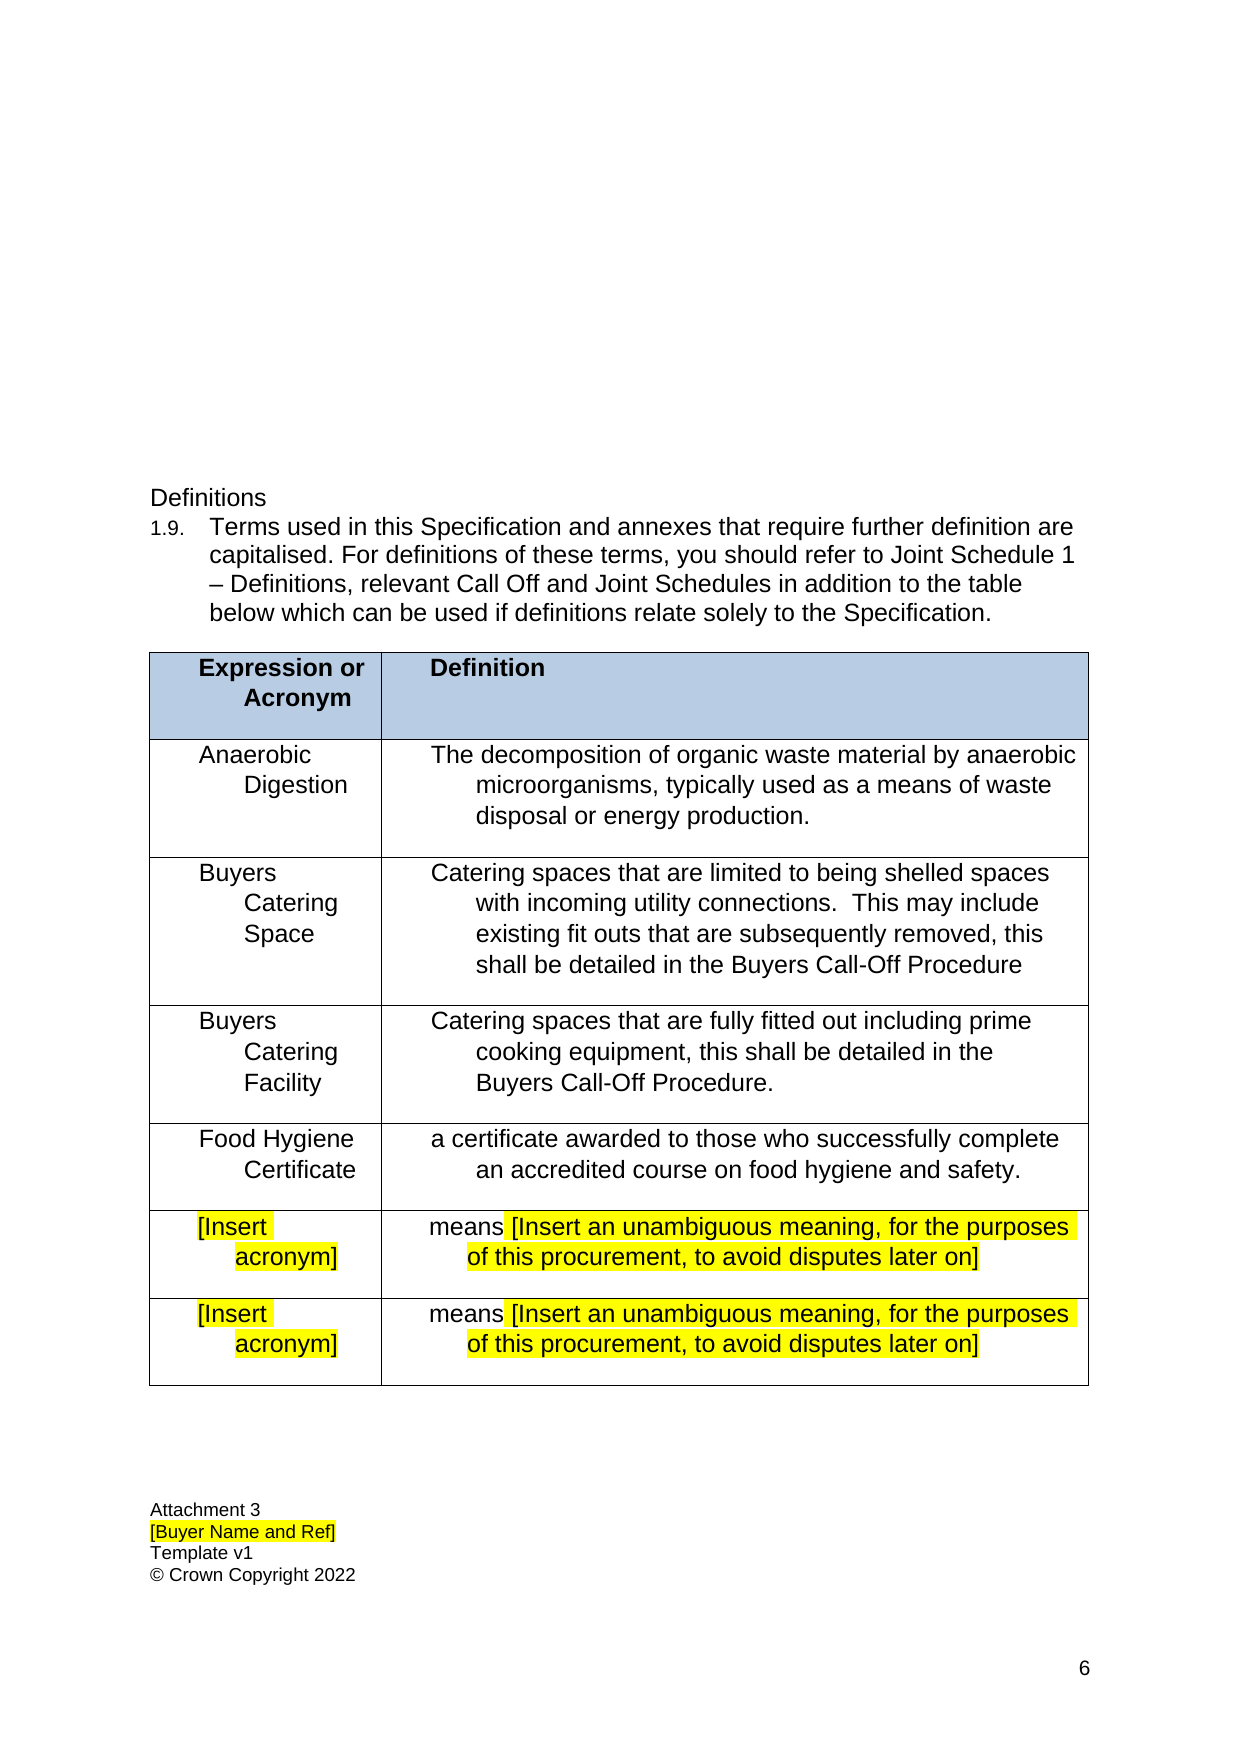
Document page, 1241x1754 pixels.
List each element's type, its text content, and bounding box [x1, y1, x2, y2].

table_cell a certificate awarded to those who successfully complete an accredited course on food hygiene and safety. [382, 1124, 1088, 1210]
table_cell The decomposition of organic waste material by anaerobic microorganisms, typically used as a means of waste disposal or energy production. [382, 740, 1088, 857]
subtitle Definitions [150, 483, 1090, 512]
table_cell Catering spaces that are fully fitted out including prime cooking equipment, this shall be detailed in the Buyers Call-Off Procedure. [382, 1006, 1088, 1123]
list Terms used in this Specification and annexes that require further definition are capitalised. For definitions of these terms, you should refer to Joint Schedule 1 – Definitions, relevant Call Off and Joint Schedules in addition to the table below which can be used if definitions relate solely to the Specification. [150, 512, 1090, 627]
table_cell means [Insert an unambiguous meaning, for the purposes of this procurement, to avoid disputes later on] [382, 1211, 1088, 1298]
table_cell [Insert acronym] [150, 1299, 381, 1385]
table_header Expression or Acronym [150, 653, 381, 739]
table_cell Anaerobic Digestion [150, 740, 381, 857]
table_cell means [Insert an unambiguous meaning, for the purposes of this procurement, to avoid disputes later on] [382, 1299, 1088, 1385]
table_header Definition [382, 653, 1088, 739]
table_cell Catering spaces that are limited to being shelled spaces with incoming utility connections. This may include existing fit outs that are subsequently removed, this shall be detailed in the Buyers Call-Off Procedure [382, 858, 1088, 1005]
table_cell Buyers Catering Facility [150, 1006, 381, 1123]
table_cell Food Hygiene Certificate [150, 1124, 381, 1210]
table_cell [Insert acronym] [150, 1211, 381, 1298]
table_cell Buyers Catering Space [150, 858, 381, 1005]
